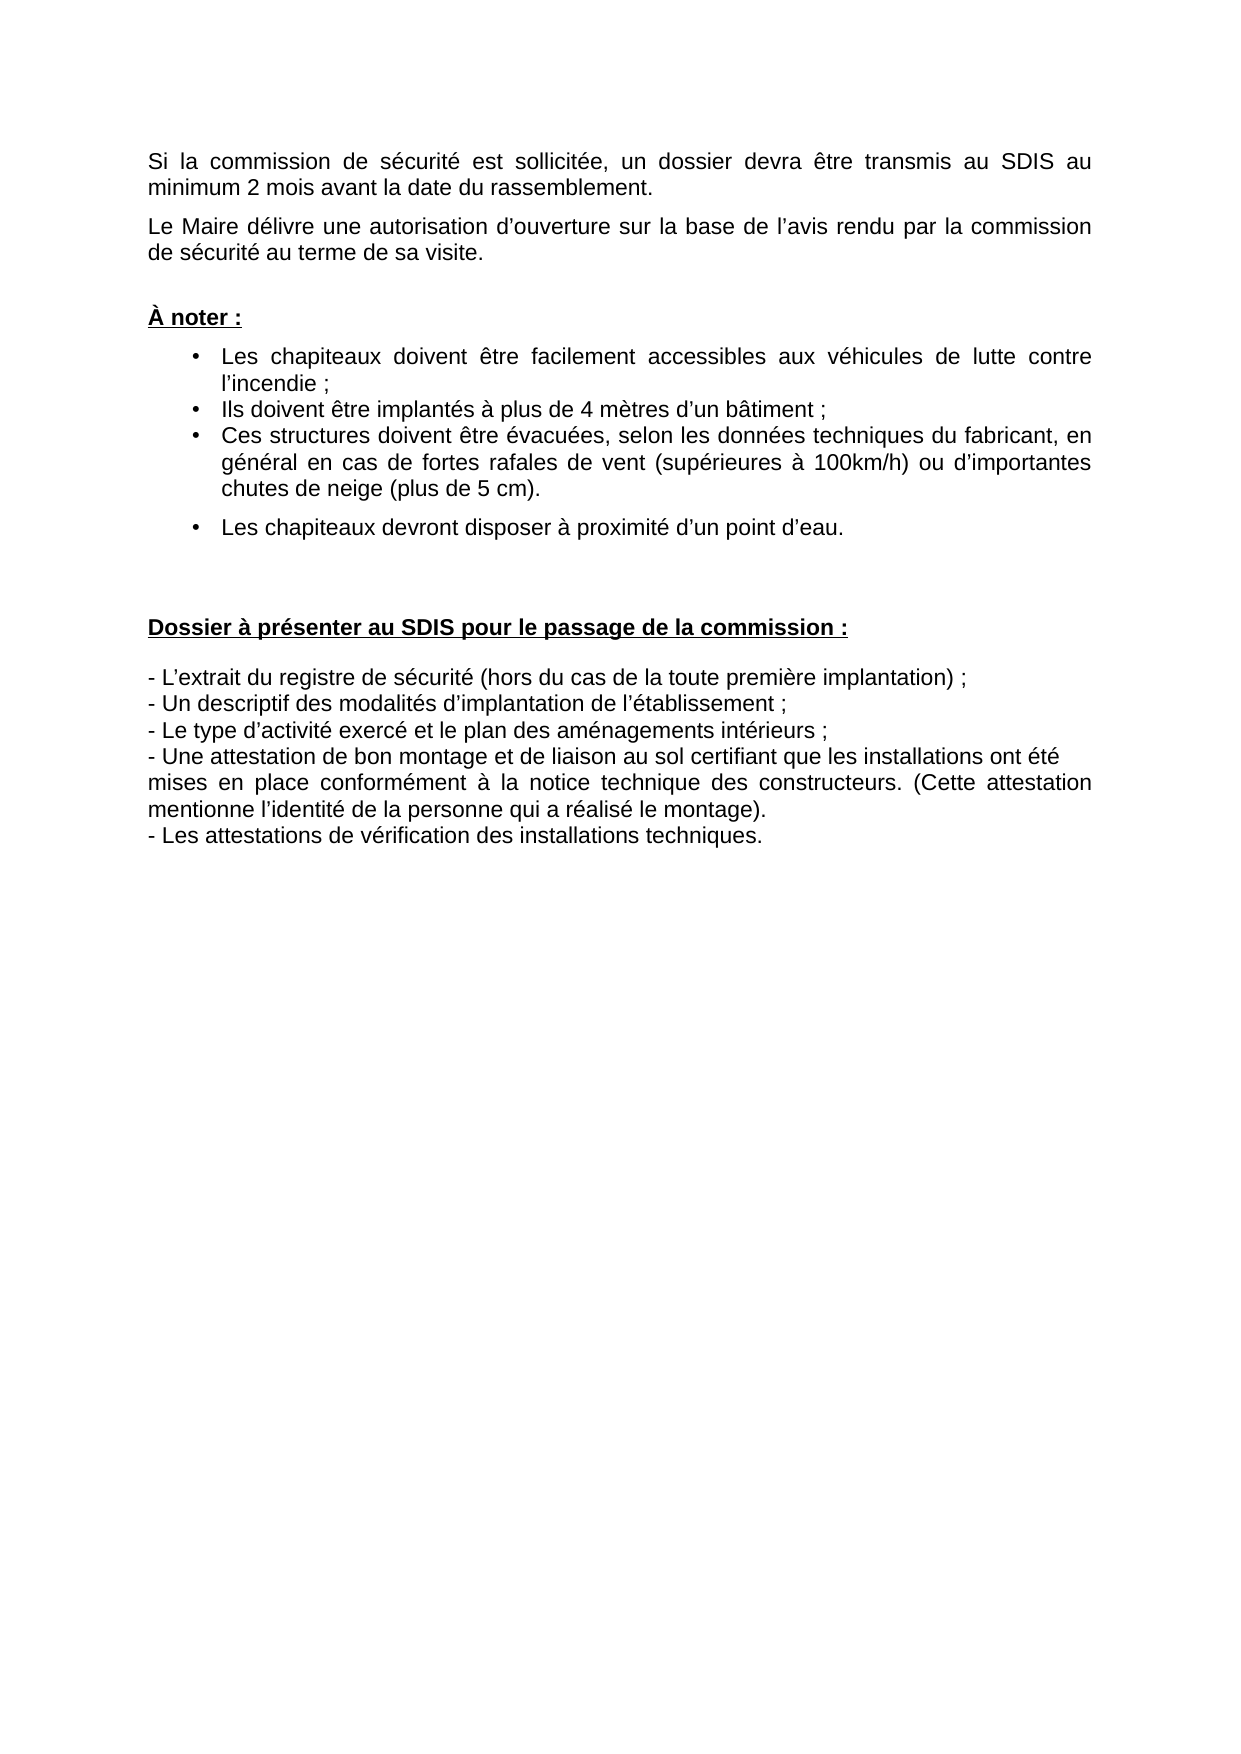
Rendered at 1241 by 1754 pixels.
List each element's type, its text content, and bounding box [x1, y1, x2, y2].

text À noter : [148, 304, 1093, 331]
text Le Maire délivre une autorisation d’ouverture sur la base de l’avis rendu par la commission de sécurité au terme de sa visite. [148, 213, 1093, 266]
list Ils doivent être implantés à plus de 4 mètres d’un bâtiment ; [192, 396, 1093, 422]
list Les chapiteaux doivent être facilement accessibles aux véhicules de lutte contre l’incendie ; [192, 343, 1093, 396]
text mises en place conformément à la notice technique des constructeurs. (Cette attestation mentionne l’identité de la personne qui a réalisé le montage). [148, 769, 1093, 822]
text Dossier à présenter au SDIS pour le passage de la commission : [148, 617, 1093, 640]
text Si la commission de sécurité est sollicitée, un dossier devra être transmis au SDIS au minimum 2 mois avant la date du rassemblement. [148, 148, 1093, 200]
text - L’extrait du registre de sécurité (hors du cas de la toute première implantation) ; [148, 664, 1093, 690]
text - Une attestation de bon montage et de liaison au sol certifiant que les installations ont été [148, 743, 1093, 769]
list Ces structures doivent être évacuées, selon les données techniques du fabricant, en général en cas de fortes rafales de vent (supérieures à 100km/h) ou d’importantes chutes de neige (plus de 5 cm). [192, 422, 1093, 501]
text - Un descriptif des modalités d’implantation de l’établissement ; [148, 690, 1093, 717]
text - Les attestations de vérification des installations techniques. [148, 822, 1093, 848]
list Les chapiteaux devront disposer à proximité d’un point d’eau. [192, 514, 1093, 540]
text - Le type d’activité exercé et le plan des aménagements intérieurs ; [148, 717, 1093, 743]
